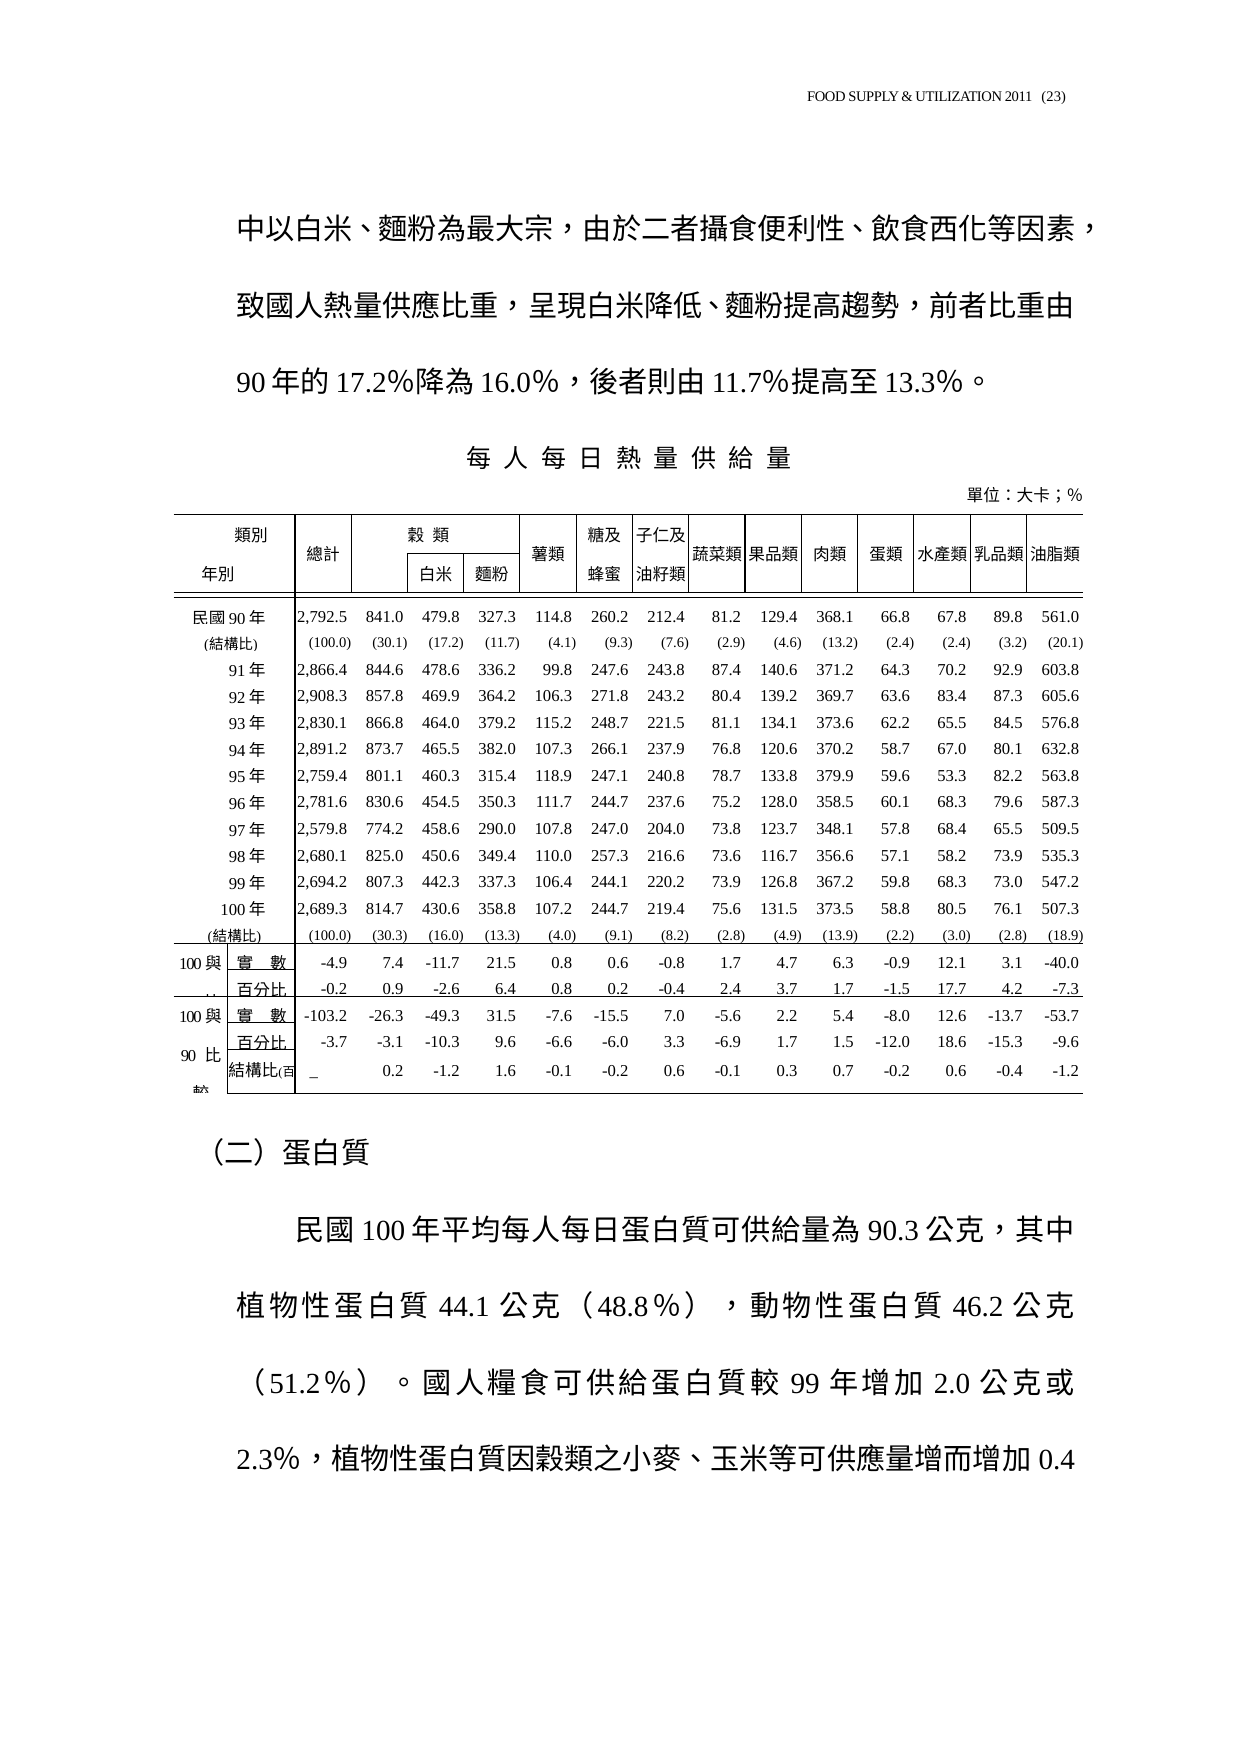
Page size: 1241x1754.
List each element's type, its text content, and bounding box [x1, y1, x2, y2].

table_cell 873.7 [351, 730, 407, 756]
table_cell 2,891.2 [296, 730, 351, 756]
table_cell -8.0 [858, 997, 914, 1022]
table_cell -49.3 [407, 997, 463, 1022]
table_cell 107.8 [520, 810, 576, 836]
table_cell 2,759.4 [296, 756, 351, 783]
table_cell 9.6 [464, 1022, 519, 1049]
table_cell 2,680.1 [296, 836, 351, 863]
table_cell 561.0 [1027, 598, 1083, 624]
table_cell 0.7 [801, 1049, 858, 1093]
table_cell 576.8 [1027, 703, 1083, 730]
table_cell 81.1 [689, 703, 745, 730]
table_cell -7.3 [1027, 969, 1083, 996]
table_cell -1.5 [858, 969, 914, 996]
table_cell 465.5 [407, 730, 463, 756]
table_cell 96年 [174, 783, 294, 809]
table_cell 76.1 [970, 889, 1027, 916]
table_cell -26.3 [351, 997, 407, 1022]
table_cell 白米 [408, 554, 463, 592]
table_cell (2.2) [858, 916, 914, 942]
table_cell -0.1 [520, 1049, 576, 1093]
table_cell 75.2 [689, 783, 745, 809]
table_cell 57.8 [858, 810, 914, 836]
table_cell -6.6 [520, 1022, 576, 1049]
table_cell -53.7 [1027, 997, 1083, 1022]
table_cell 穀 類 [407, 515, 463, 553]
table_cell 271.8 [576, 677, 632, 703]
table_cell 68.3 [914, 863, 970, 889]
table_cell 129.4 [745, 598, 801, 624]
table_cell 364.2 [464, 677, 519, 703]
table_cell 2,579.8 [296, 810, 351, 836]
table_cell 17.7 [914, 969, 970, 996]
table_cell 65.5 [914, 703, 970, 730]
table_cell -3.7 [296, 1022, 351, 1049]
table_cell 100與90 比較 [174, 997, 227, 1093]
table_cell 65.5 [970, 810, 1027, 836]
table_cell (2.8) [970, 916, 1027, 942]
table_cell (4.6) [745, 624, 801, 650]
table_cell (3.0) [914, 916, 970, 942]
table_cell -0.4 [970, 1049, 1027, 1093]
table_cell 80.5 [914, 889, 970, 916]
table_cell (3.2) [970, 624, 1027, 650]
table_cell 2,908.3 [296, 677, 351, 703]
table_cell 12.6 [914, 997, 970, 1022]
table_cell 368.1 [801, 598, 858, 624]
table_cell (4.1) [520, 624, 576, 650]
table_cell 2.2 [745, 997, 801, 1022]
table_cell 79.6 [970, 783, 1027, 809]
table_cell -4.9 [296, 944, 351, 969]
table_cell 73.6 [689, 836, 745, 863]
table_cell 1.6 [464, 1049, 519, 1093]
table_cell 93年 [174, 703, 294, 730]
table_cell -103.2 [296, 997, 351, 1022]
table_cell 266.1 [576, 730, 632, 756]
table_cell (13.3) [464, 916, 519, 942]
table_cell 370.2 [801, 730, 858, 756]
table_cell 7.4 [351, 944, 407, 969]
table_cell 31.5 [464, 997, 519, 1022]
table_cell -0.1 [689, 1049, 745, 1093]
table_cell 535.3 [1027, 836, 1083, 863]
table_cell [234, 553, 294, 592]
table_cell 66.8 [858, 598, 914, 624]
table_cell 98年 [174, 836, 294, 863]
table_cell 1.7 [745, 1022, 801, 1049]
table_cell 857.8 [351, 677, 407, 703]
table_cell 430.6 [407, 889, 463, 916]
table_cell 379.2 [464, 703, 519, 730]
table_cell 75.6 [689, 889, 745, 916]
table_cell 464.0 [407, 703, 463, 730]
table_cell 2.4 [689, 969, 745, 996]
table_cell 0.9 [351, 969, 407, 996]
table_cell 204.0 [632, 810, 689, 836]
text 民國100年平均每人每日可由食物中取得之熱量為 2,689大卡，主要來自穀類（占30.3％）、油脂類（18.9％）、肉類（13.9％）、糖及蜂蜜（9.1％）、子仁及油籽類（8.2％），餘約2成熱量由其他6大類糧食提供。食物供給熱量較99年略減5大卡（-0.2％），較90年則減少103大卡（-3.7％）。穀類為熱量最主要供應源，其中以白米、麵粉為最大宗，由於二者攝食便利性、飲食西化等因素，致國人熱量供應比重，呈現白米降低、麵粉提高趨勢，前者比重由90年的17.2％降為16.0％，後者則由11.7％提高至13.3％。 [236, 189, 1075, 418]
table_cell (結構比) [174, 916, 294, 942]
table_cell 6.3 [801, 944, 858, 969]
table_cell 64.3 [858, 650, 914, 677]
table_cell 290.0 [464, 810, 519, 836]
table_cell -6.0 [576, 1022, 632, 1049]
table_cell -3.1 [351, 1022, 407, 1049]
table_cell (17.2) [407, 624, 463, 650]
table_cell -12.0 [858, 1022, 914, 1049]
table_cell 99.8 [520, 650, 576, 677]
table_cell 78.7 [689, 756, 745, 783]
table_cell 73.9 [970, 836, 1027, 863]
table_cell 120.6 [745, 730, 801, 756]
table_cell 379.9 [801, 756, 858, 783]
table_cell 133.8 [745, 756, 801, 783]
table_cell 479.8 [407, 598, 463, 624]
table_cell 58.7 [858, 730, 914, 756]
table_cell 62.2 [858, 703, 914, 730]
table_cell 95年 [174, 756, 294, 783]
table_cell 128.0 [745, 783, 801, 809]
table_cell 67.8 [914, 598, 970, 624]
table_cell 4.2 [970, 969, 1027, 996]
table_cell 382.0 [464, 730, 519, 756]
table_cell 單位：大卡；％ [174, 476, 1083, 514]
table_cell -11.7 [407, 944, 463, 969]
table_cell 68.4 [914, 810, 970, 836]
table_cell 632.8 [1027, 730, 1083, 756]
table_cell (8.2) [632, 916, 689, 942]
table_cell 244.7 [576, 783, 632, 809]
table_cell -1.2 [1027, 1049, 1083, 1093]
table_cell 216.6 [632, 836, 689, 863]
table_cell -0.8 [632, 944, 689, 969]
table_cell 3.1 [970, 944, 1027, 969]
table_cell 830.6 [351, 783, 407, 809]
table_cell -0.2 [576, 1049, 632, 1093]
table_cell 58.8 [858, 889, 914, 916]
table_cell 450.6 [407, 836, 463, 863]
table_cell 337.3 [464, 863, 519, 889]
table_cell 841.0 [351, 598, 407, 624]
table_cell 126.8 [745, 863, 801, 889]
table_cell 0.6 [914, 1049, 970, 1093]
table_cell 4.7 [745, 944, 801, 969]
table_cell (4.0) [520, 916, 576, 942]
text 民國100年平均每人每日蛋白質可供給量為90.3公克，其中植物性蛋白質44.1公克（48.8％），動物性蛋白質46.2公克（51.2％）。國人糧食可供給蛋白質較99年增加2.0公克或2.3％，植物性蛋白質因穀類之小麥、玉米等可供應量增而增加0.4 [236, 1189, 1075, 1495]
table_cell 83.4 [914, 677, 970, 703]
table_cell 123.7 [745, 810, 801, 836]
table_cell -15.3 [970, 1022, 1027, 1049]
table_cell 111.7 [520, 783, 576, 809]
table_cell 358.5 [801, 783, 858, 809]
table_cell 349.4 [464, 836, 519, 863]
table_cell 油脂類 [1027, 515, 1083, 592]
table_cell _ [296, 1049, 351, 1093]
table_cell 605.6 [1027, 677, 1083, 703]
table_cell 87.3 [970, 677, 1027, 703]
table_cell (20.1) [1027, 624, 1083, 650]
table_cell 子仁及 油籽類 [633, 515, 688, 592]
table_cell -15.5 [576, 997, 632, 1022]
table_cell 70.2 [914, 650, 970, 677]
table_cell (2.4) [914, 624, 970, 650]
table_cell 0.6 [632, 1049, 689, 1093]
table_cell (7.6) [632, 624, 689, 650]
table_cell (4.9) [745, 916, 801, 942]
table_cell 76.8 [689, 730, 745, 756]
table_cell 21.5 [464, 944, 519, 969]
table_cell 58.2 [914, 836, 970, 863]
table_cell 247.6 [576, 650, 632, 677]
table_cell 844.6 [351, 650, 407, 677]
table_cell 5.4 [801, 997, 858, 1022]
table_cell (2.4) [858, 624, 914, 650]
table_cell 774.2 [351, 810, 407, 836]
table_cell 89.8 [970, 598, 1027, 624]
table_cell (13.9) [801, 916, 858, 942]
table_cell 97年 [174, 810, 294, 836]
table_cell 94年 [174, 730, 294, 756]
table_cell 247.1 [576, 756, 632, 783]
table_cell 114.8 [520, 598, 576, 624]
table_cell 80.4 [689, 677, 745, 703]
table_cell 460.3 [407, 756, 463, 783]
table_cell 92年 [174, 677, 294, 703]
table_cell 7.0 [632, 997, 689, 1022]
table_cell 356.6 [801, 836, 858, 863]
table_cell [464, 515, 519, 553]
table_cell 131.5 [745, 889, 801, 916]
table_cell 140.6 [745, 650, 801, 677]
table_cell 139.2 [745, 677, 801, 703]
table_cell 106.3 [520, 677, 576, 703]
table_cell (18.9) [1027, 916, 1083, 942]
table_cell 73.0 [970, 863, 1027, 889]
table_cell 116.7 [745, 836, 801, 863]
table_cell 乳品類 [971, 515, 1026, 592]
table_cell 257.3 [576, 836, 632, 863]
table_cell 221.5 [632, 703, 689, 730]
table_cell 80.1 [970, 730, 1027, 756]
table_cell 547.2 [1027, 863, 1083, 889]
table_cell 3.7 [745, 969, 801, 996]
table_cell 3.3 [632, 1022, 689, 1049]
table_header 每 人 每 日 熱 量 供 給 量 [174, 437, 1083, 476]
table_cell -0.4 [632, 969, 689, 996]
table_cell (11.7) [464, 624, 519, 650]
table_cell 243.2 [632, 677, 689, 703]
table_cell 237.9 [632, 730, 689, 756]
table_cell 實 數 [228, 944, 294, 969]
table_cell 53.3 [914, 756, 970, 783]
table_cell 81.2 [689, 598, 745, 624]
table_cell 91年 [174, 650, 294, 677]
table_cell 100年 [174, 889, 294, 916]
table_cell 18.6 [914, 1022, 970, 1049]
table_cell 240.8 [632, 756, 689, 783]
table_cell 350.3 [464, 783, 519, 809]
table_cell 336.2 [464, 650, 519, 677]
table_cell 薯類 [520, 515, 576, 592]
table_cell 220.2 [632, 863, 689, 889]
table_cell 0.8 [520, 944, 576, 969]
table_cell [352, 553, 407, 592]
table_cell 68.3 [914, 783, 970, 809]
table_cell -6.9 [689, 1022, 745, 1049]
table_cell 373.5 [801, 889, 858, 916]
text （二）蛋白質 [195, 1113, 1075, 1189]
table_cell (9.3) [576, 624, 632, 650]
table_cell 2,781.6 [296, 783, 351, 809]
table_cell 67.0 [914, 730, 970, 756]
table_cell 563.8 [1027, 756, 1083, 783]
table_cell 百分比 [228, 1023, 294, 1049]
table_cell 825.0 [351, 836, 407, 863]
table_cell 260.2 [576, 598, 632, 624]
table_cell 801.1 [351, 756, 407, 783]
table_cell -0.9 [858, 944, 914, 969]
table_cell 110.0 [520, 836, 576, 863]
table_cell 57.1 [858, 836, 914, 863]
table_cell 454.5 [407, 783, 463, 809]
table_cell -2.6 [407, 969, 463, 996]
table_cell 73.8 [689, 810, 745, 836]
table_cell 6.4 [464, 969, 519, 996]
table_cell 367.2 [801, 863, 858, 889]
table_cell 244.7 [576, 889, 632, 916]
table_cell 603.8 [1027, 650, 1083, 677]
table_cell 106.4 [520, 863, 576, 889]
table_cell (2.8) [689, 916, 745, 942]
table_cell (9.1) [576, 916, 632, 942]
table_cell 807.3 [351, 863, 407, 889]
table_cell 總計 [296, 515, 351, 592]
table_cell 果品類 [746, 515, 801, 592]
table_cell 類別 [234, 515, 294, 553]
table_cell 212.4 [632, 598, 689, 624]
table_cell (13.2) [801, 624, 858, 650]
table_cell [174, 515, 234, 553]
table_cell 0.2 [351, 1049, 407, 1093]
table_cell 107.2 [520, 889, 576, 916]
table_cell 814.7 [351, 889, 407, 916]
table_cell 87.4 [689, 650, 745, 677]
table_cell 0.6 [576, 944, 632, 969]
table_cell 118.9 [520, 756, 576, 783]
table_cell 587.3 [1027, 783, 1083, 809]
table_cell 315.4 [464, 756, 519, 783]
table_cell -5.6 [689, 997, 745, 1022]
table_cell (2.9) [689, 624, 745, 650]
table_cell 243.8 [632, 650, 689, 677]
table_cell 年別 [174, 553, 234, 592]
table_cell 59.6 [858, 756, 914, 783]
table_cell (100.0) [296, 916, 351, 942]
table_cell 1.7 [689, 944, 745, 969]
table_cell 478.6 [407, 650, 463, 677]
table_cell 244.1 [576, 863, 632, 889]
table_cell 84.5 [970, 703, 1027, 730]
table_cell -9.6 [1027, 1022, 1083, 1049]
table_cell 2,866.4 [296, 650, 351, 677]
table_cell 134.1 [745, 703, 801, 730]
table_cell -13.7 [970, 997, 1027, 1022]
table_cell (30.1) [351, 624, 407, 650]
table_cell -10.3 [407, 1022, 463, 1049]
table_cell (100.0) [296, 624, 351, 650]
table_cell -40.0 [1027, 944, 1083, 969]
table_cell -0.2 [296, 969, 351, 996]
table_cell 442.3 [407, 863, 463, 889]
table_cell 369.7 [801, 677, 858, 703]
table_cell 373.6 [801, 703, 858, 730]
table_cell 蔬菜類 [689, 515, 744, 592]
table_cell 248.7 [576, 703, 632, 730]
table_cell 百分比 [228, 970, 294, 996]
table_cell 458.6 [407, 810, 463, 836]
table_cell (結構比) [174, 624, 294, 650]
table_cell 115.2 [520, 703, 576, 730]
table_cell -1.2 [407, 1049, 463, 1093]
table_cell 結構比(百分點) [228, 1050, 294, 1093]
table_cell 73.9 [689, 863, 745, 889]
table_cell 1.7 [801, 969, 858, 996]
table_cell 實 數 [228, 997, 294, 1022]
table_cell 99年 [174, 863, 294, 889]
table_cell (30.3) [351, 916, 407, 942]
table_cell (16.0) [407, 916, 463, 942]
table_cell 糖及 蜂蜜 [577, 515, 632, 592]
table_cell 60.1 [858, 783, 914, 809]
table_cell 肉類 [802, 515, 857, 592]
table_cell 1.5 [801, 1022, 858, 1049]
table_cell 509.5 [1027, 810, 1083, 836]
table_cell 866.8 [351, 703, 407, 730]
table_cell 507.3 [1027, 889, 1083, 916]
table_cell 100與99 比較 [174, 944, 227, 996]
table_cell 107.3 [520, 730, 576, 756]
table_cell 2,694.2 [296, 863, 351, 889]
table_cell -0.2 [858, 1049, 914, 1093]
table_cell 358.8 [464, 889, 519, 916]
table_cell 2,689.3 [296, 889, 351, 916]
table_cell 348.1 [801, 810, 858, 836]
table_cell -7.6 [520, 997, 576, 1022]
table_cell [352, 515, 407, 553]
table_cell 0.2 [576, 969, 632, 996]
table_cell 2,830.1 [296, 703, 351, 730]
table_cell 0.8 [520, 969, 576, 996]
table_cell 82.2 [970, 756, 1027, 783]
table_cell 371.2 [801, 650, 858, 677]
table_cell 219.4 [632, 889, 689, 916]
table_cell 水產類 [914, 515, 970, 592]
table_cell 蛋類 [858, 515, 913, 592]
table_cell 2,792.5 [296, 598, 351, 624]
table_cell 麵粉 [464, 554, 519, 592]
table_cell 92.9 [970, 650, 1027, 677]
table_cell 0.3 [745, 1049, 801, 1093]
table_cell 469.9 [407, 677, 463, 703]
table_cell 237.6 [632, 783, 689, 809]
table_cell 327.3 [464, 598, 519, 624]
table_cell 63.6 [858, 677, 914, 703]
table_cell 12.1 [914, 944, 970, 969]
table_cell 247.0 [576, 810, 632, 836]
table_cell 民國90年 [174, 598, 294, 624]
table_cell 59.8 [858, 863, 914, 889]
